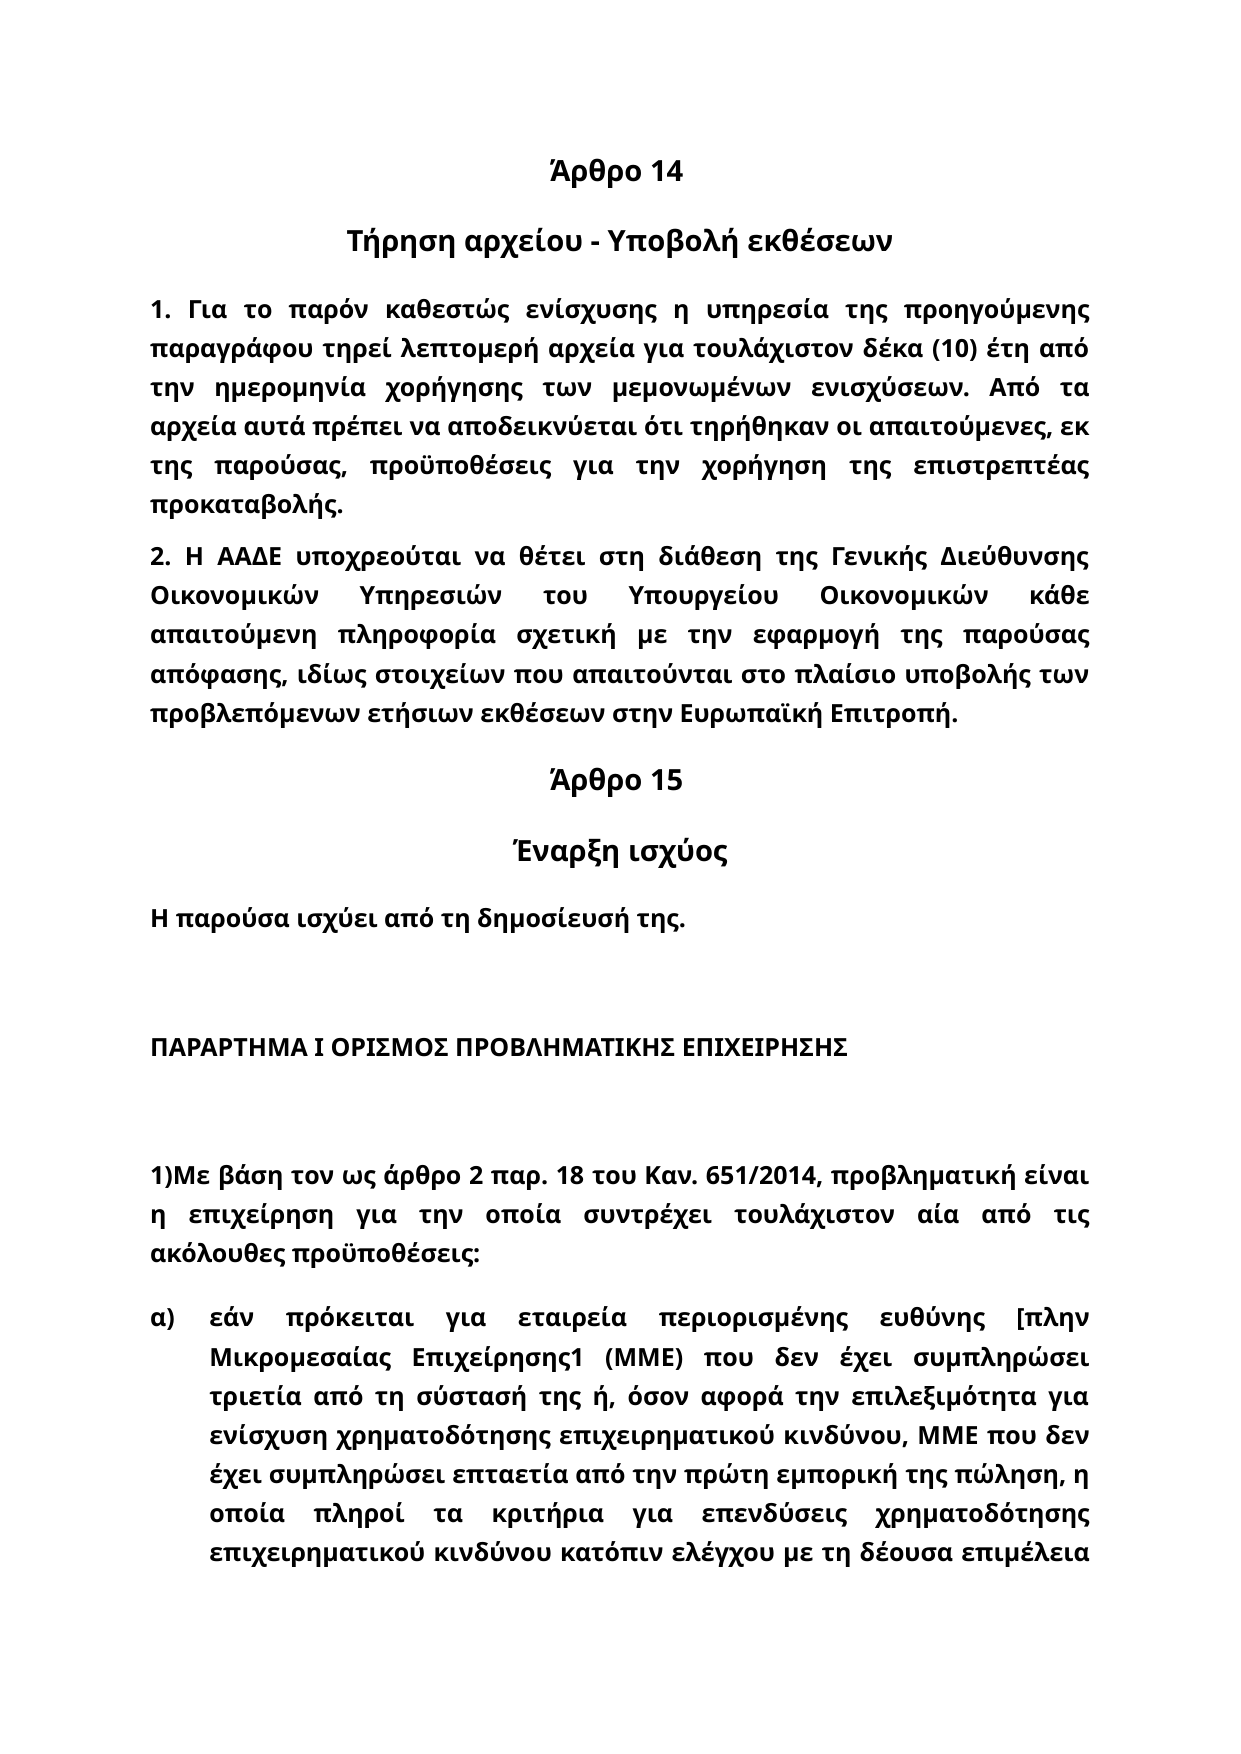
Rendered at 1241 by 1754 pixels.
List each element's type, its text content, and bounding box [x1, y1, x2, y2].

subtitle Έναρξη ισχύος [150, 830, 1090, 870]
text 2. Η ΑΑΔΕ υποχρεούται να θέτει στη διάθεση της Γενικής Διεύθυνσης Οικονομικών Υπηρεσιών του Υπουργείου Οικονομικών κάθε απαιτούμενη πληροφορία σχετική με την εφαρμογή της παρούσας απόφασης, ιδίως στοιχείων που απαιτούνται στο πλαίσιο υποβολής των προβλεπόμενων ετήσιων εκθέσεων στην Ευρωπαϊκή Επιτροπή. [150, 539, 1090, 729]
subtitle Άρθρο 14 [150, 150, 1090, 190]
text 1. Για το παρόν καθεστώς ενίσχυσης η υπηρεσία της προηγούμενης παραγράφου τηρεί λεπτομερή αρχεία για τουλάχιστον δέκα (10) έτη από την ημερομηνία χορήγησης των μεμονωμένων ενισχύσεων. Από τα αρχεία αυτά πρέπει να αποδεικνύεται ότι τηρήθηκαν οι απαιτούμενες, εκ της παρούσας, προϋποθέσεις για την χορήγηση της επιστρεπτέας προκαταβολής. [150, 291, 1090, 521]
text Η παρούσα ισχύει από τη δημοσίευσή της. [150, 901, 1090, 935]
subtitle Άρθρο 15 [150, 759, 1090, 799]
text ΠΑΡΑΡΤΗΜΑ I ΟΡΙΣΜΟΣ ΠΡΟΒΛΗΜΑΤΙΚΗΣ ΕΠΙΧΕΙΡΗΣΗΣ [150, 1029, 1090, 1063]
subtitle Τήρηση αρχείου - Υποβολή εκθέσεων [150, 221, 1090, 260]
text 1)Με βάση τον ως άρθρο 2 παρ. 18 του Καν. 651/2014, προβληματική είναι η επιχείρηση για την οποία συντρέχει τουλάχιστον αία από τις ακόλουθες προϋποθέσεις: [150, 1157, 1090, 1270]
list α) εάν πρόκειται για εταιρεία περιορισμένης ευθύνης [πλην Μικρομεσαίας Επιχείρησης1 (ΜΜΕ) που δεν έχει συμπληρώσει τριετία από τη σύστασή της ή, όσον αφορά την επιλεξιμότητα για ενίσχυση χρηματοδότησης επιχειρηματικού κινδύνου, ΜΜΕ που δεν έχει συμπληρώσει επταετία από την πρώτη εμπορική της πώληση, η οποία πληροί τα κριτήρια για επενδύσεις χρηματοδότησης επιχειρηματικού κινδύνου κατόπιν ελέγχου με τη δέουσα επιμέλεια [150, 1300, 1090, 1569]
